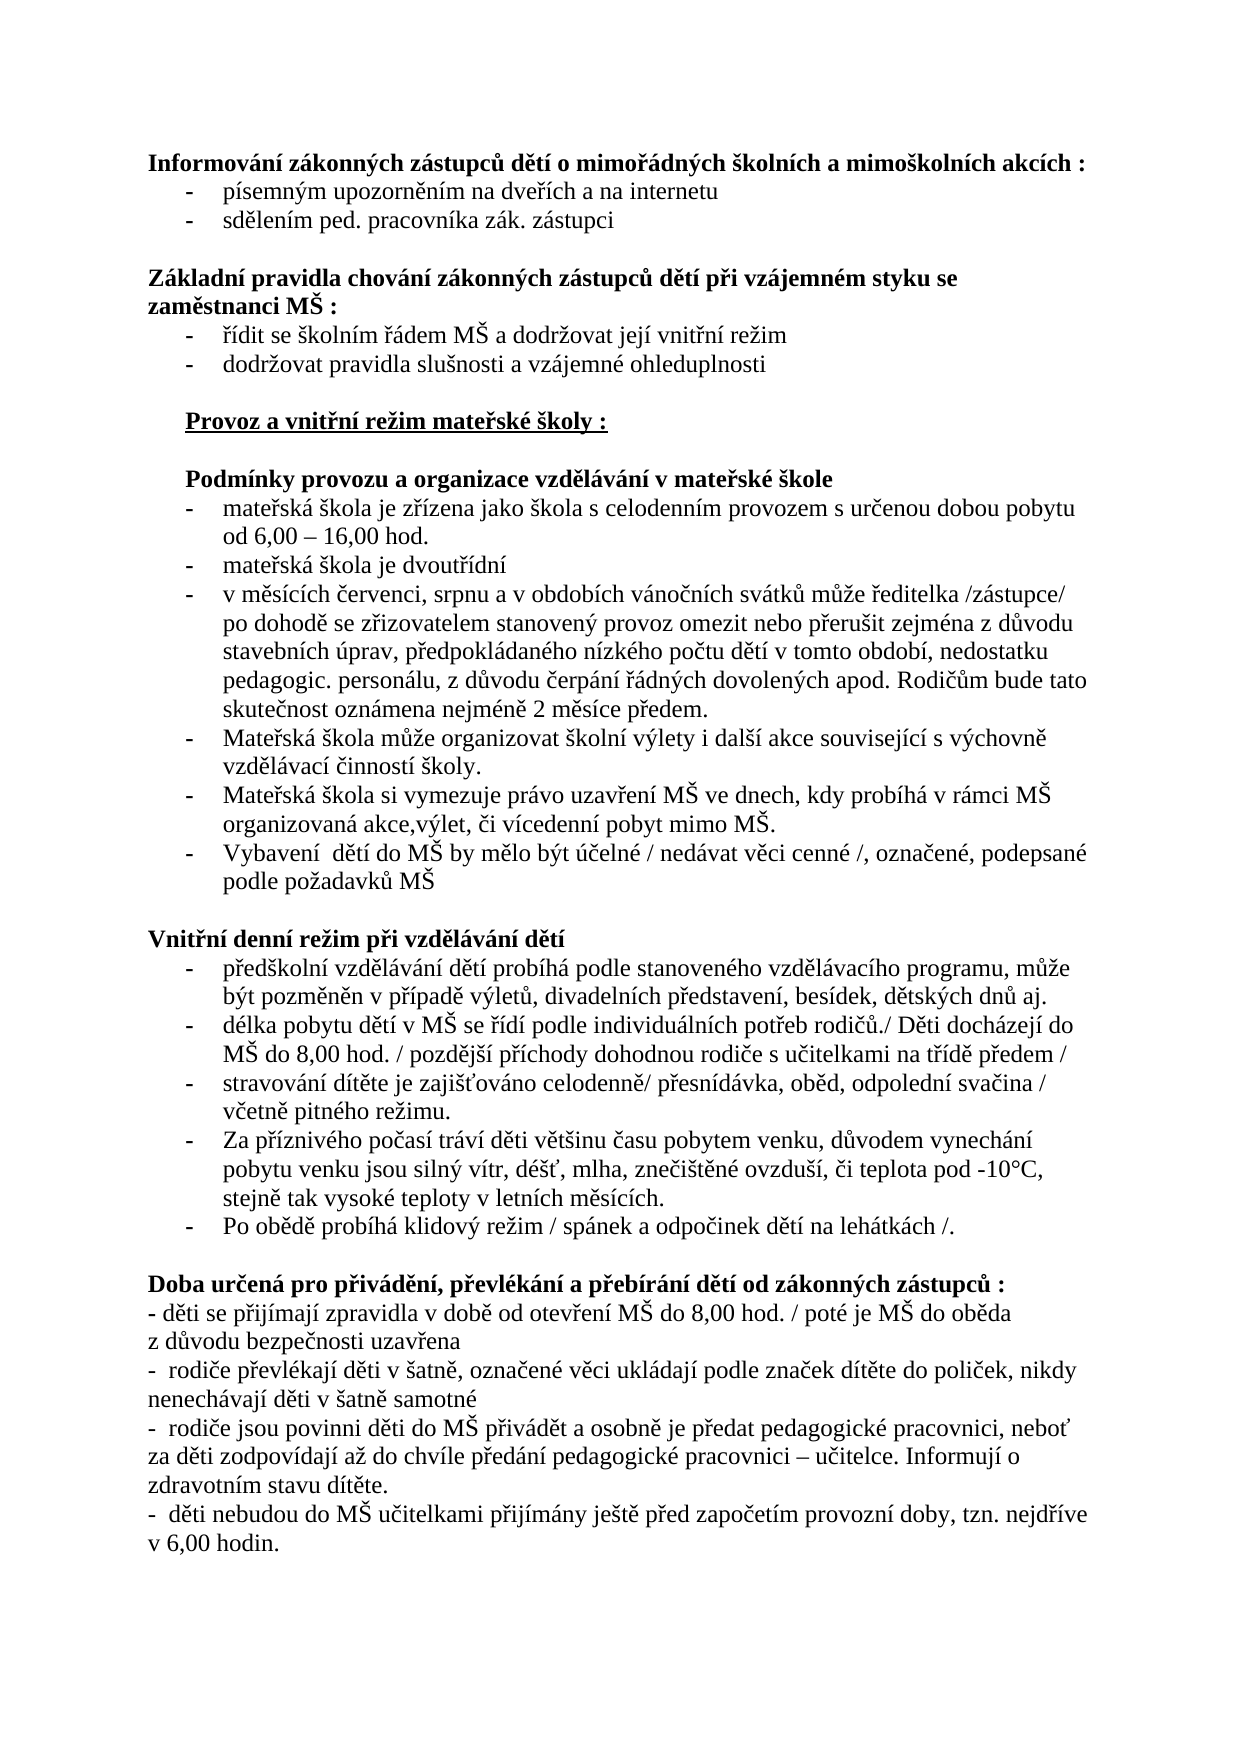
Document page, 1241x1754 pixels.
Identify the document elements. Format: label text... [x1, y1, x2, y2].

list Mateřská škola může organizovat školní výlety i další akce související s výchovně vzdělávací činností školy. [185, 723, 1093, 780]
list Vybavení dětí do MŠ by mělo být účelné / nedávat věci cenné /, označené, podepsané podle požadavků MŠ [185, 838, 1093, 895]
text Podmínky provozu a organizace vzdělávání v mateřské škole [185, 464, 1093, 493]
list stravování dítěte je zajišťováno celodenně/ přesnídávka, oběd, odpolední svačina / včetně pitného režimu. [185, 1068, 1093, 1125]
text - rodiče převlékají děti v šatně, označené věci ukládají podle značek dítěte do poliček, nikdy nenechávají děti v šatně samotné [148, 1355, 1093, 1413]
list řídit se školním řádem MŠ a dodržovat její vnitřní režim [185, 320, 1093, 349]
list dodržovat pravidla slušnosti a vzájemné ohleduplnosti [185, 349, 1093, 378]
text Vnitřní denní režim při vzdělávání dětí [148, 924, 1093, 953]
list Mateřská škola si vymezuje právo uzavření MŠ ve dnech, kdy probíhá v rámci MŠ organizovaná akce,výlet, či vícedenní pobyt mimo MŠ. [185, 780, 1093, 838]
text - děti nebudou do MŠ učitelkami přijímány ještě před započetím provozní doby, tzn. nejdříve v 6,00 hodin. [148, 1499, 1093, 1556]
text - děti se přijímají zpravidla v době od otevření MŠ do 8,00 hod. / poté je MŠ do oběda z důvodu bezpečnosti uzavřena [148, 1298, 1093, 1355]
list mateřská škola je dvoutřídní [185, 550, 1093, 579]
list v měsících červenci, srpnu a v obdobích vánočních svátků může ředitelka /zástupce/ po dohodě se zřizovatelem stanovený provoz omezit nebo přerušit zejména z důvodu stavebních úprav, předpokládaného nízkého počtu dětí v tomto období, nedostatku pedagogic. personálu, z důvodu čerpání řádných dovolených apod. Rodičům bude tato skutečnost oznámena nejméně 2 měsíce předem. [185, 579, 1093, 723]
list písemným upozorněním na dveřích a na internetu [185, 176, 1093, 205]
list délka pobytu dětí v MŠ se řídí podle individuálních potřeb rodičů./ Děti docházejí do MŠ do 8,00 hod. / pozdější příchody dohodnou rodiče s učitelkami na třídě předem / [185, 1010, 1093, 1068]
list předškolní vzdělávání dětí probíhá podle stanoveného vzdělávacího programu, může být pozměněn v případě výletů, divadelních představení, besídek, dětských dnů aj. [185, 953, 1093, 1010]
text Informování zákonných zástupců dětí o mimořádných školních a mimoškolních akcích : [148, 148, 1093, 176]
text Základní pravidla chování zákonných zástupců dětí při vzájemném styku se zaměstnanci MŠ : [148, 263, 1093, 320]
text Doba určená pro přivádění, převlékání a přebírání dětí od zákonných zástupců : [148, 1269, 1093, 1298]
list sdělením ped. pracovníka zák. zástupci [185, 205, 1093, 234]
text Provoz a vnitřní režim mateřské školy : [185, 406, 1093, 435]
text - rodiče jsou povinni děti do MŠ přivádět a osobně je předat pedagogické pracovnici, neboť za děti zodpovídají až do chvíle předání pedagogické pracovnici – učitelce. Informují o zdravotním stavu dítěte. [148, 1413, 1093, 1499]
list Za příznivého počasí tráví děti většinu času pobytem venku, důvodem vynechání pobytu venku jsou silný vítr, déšť, mlha, znečištěné ovzduší, či teplota pod -10°C, stejně tak vysoké teploty v letních měsících. [185, 1125, 1093, 1211]
list Po obědě probíhá klidový režim / spánek a odpočinek dětí na lehátkách /. [185, 1211, 1093, 1240]
list mateřská škola je zřízena jako škola s celodenním provozem s určenou dobou pobytu od 6,00 – 16,00 hod. [185, 493, 1093, 550]
